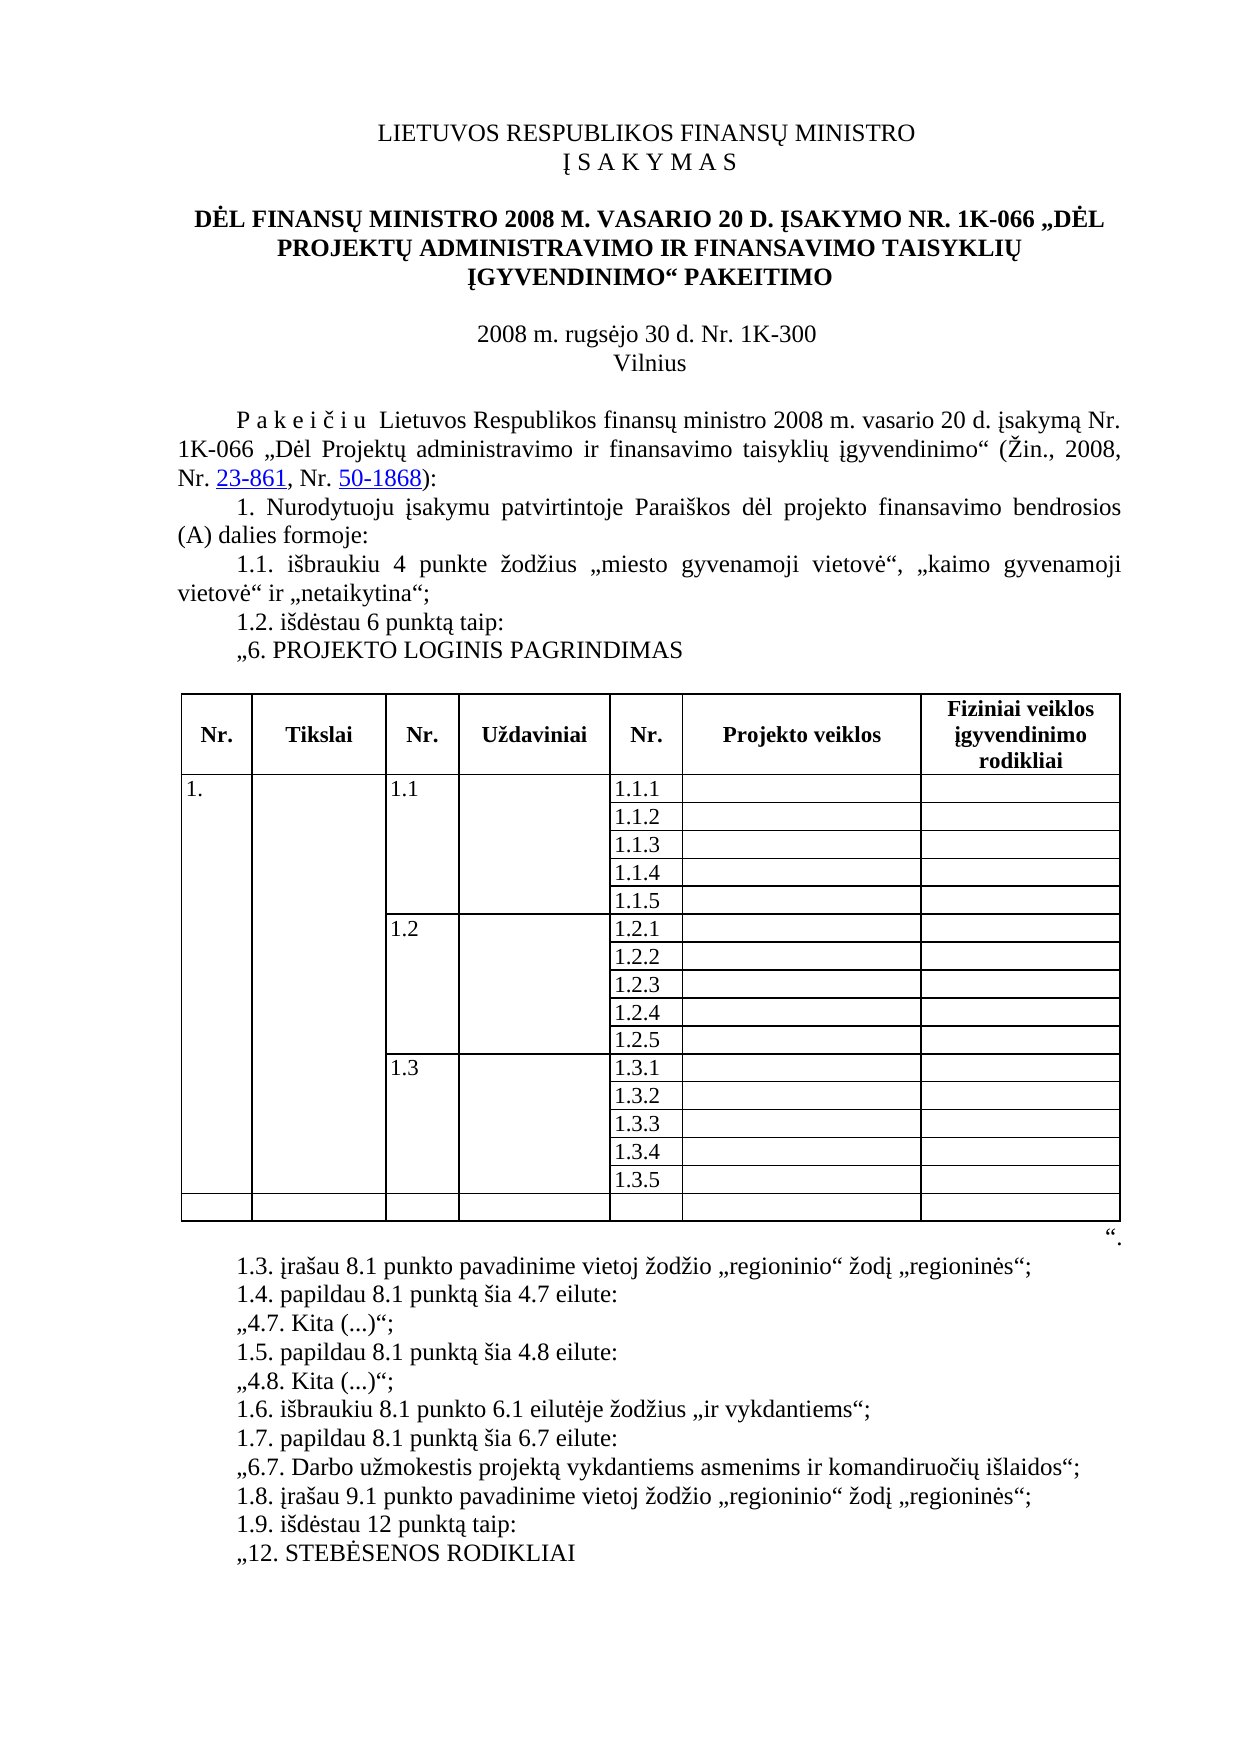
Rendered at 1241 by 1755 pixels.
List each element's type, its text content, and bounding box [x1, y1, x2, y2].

table_cell [683, 775, 920, 802]
table_cell 1.1.4 [611, 859, 682, 885]
table_cell 1.2.3 [611, 971, 682, 997]
table_cell [922, 999, 1119, 1025]
table_cell [922, 971, 1119, 997]
table_cell [922, 915, 1119, 941]
table_cell [683, 1166, 920, 1192]
table_cell [460, 1055, 609, 1192]
text “. [177, 1222, 1122, 1251]
table_cell [922, 831, 1119, 857]
table_cell [922, 1166, 1119, 1192]
text 1.8. įrašau 9.1 punkto pavadinime vietoj žodžio „regioninio“ žodį „regioninės“; [177, 1481, 1122, 1509]
table_header Fiziniai veiklos įgyvendinimo rodikliai [922, 695, 1119, 774]
table_cell 1.2.4 [611, 999, 682, 1025]
table_cell [922, 943, 1119, 969]
table_cell [683, 1055, 920, 1081]
table_cell [460, 1194, 609, 1220]
table_cell 1.3.3 [611, 1110, 682, 1137]
table_cell 1.2.2 [611, 943, 682, 969]
text LIETUVOS RESPUBLIKOS FINANSŲ MINISTRO [177, 118, 1122, 147]
text DĖL FINANSŲ MINISTRO 2008 M. VASARIO 20 D. ĮSAKYMO NR. 1K-066 „DĖL PROJEKTŲ ADMINISTRAVIMO IR FINANSAVIMO TAISYKLIŲ ĮGYVENDINIMO“ PAKEITIMO [177, 204, 1122, 291]
table_header Tikslai [253, 695, 385, 774]
text 1.5. papildau 8.1 punktą šia 4.8 eilute: [177, 1337, 1122, 1366]
text 1.6. išbraukiu 8.1 punkto 6.1 eilutėje žodžius „ir vykdantiems“; [177, 1394, 1122, 1423]
text 1.7. papildau 8.1 punktą šia 6.7 eilute: [177, 1423, 1122, 1452]
text ĮSAKYMAS [177, 147, 1122, 176]
text 1.9. išdėstau 12 punktą taip: [177, 1509, 1122, 1538]
table_cell 1.1 [387, 775, 458, 913]
table_cell [683, 971, 920, 997]
table_cell 1.2 [387, 915, 458, 1053]
table_cell [611, 1194, 682, 1220]
table_cell [683, 803, 920, 829]
table_cell 1.1.1 [611, 775, 682, 802]
table_cell [922, 859, 1119, 885]
table_cell 1.1.3 [611, 831, 682, 857]
table_header Nr. [182, 695, 251, 774]
table_cell [387, 1194, 458, 1220]
table_cell 1.1.2 [611, 803, 682, 829]
table_cell [922, 1027, 1119, 1053]
table_cell 1.2.5 [611, 1027, 682, 1053]
text 1.3. įrašau 8.1 punkto pavadinime vietoj žodžio „regioninio“ žodį „regioninės“; [177, 1251, 1122, 1279]
text 2008 m. rugsėjo 30 d. Nr. 1K-300 [177, 319, 1122, 348]
table_cell [683, 943, 920, 969]
table_cell [460, 915, 609, 1053]
table_cell [683, 1082, 920, 1109]
table_header Projekto veiklos [683, 695, 920, 774]
table_cell 1.3.5 [611, 1166, 682, 1192]
table_cell [683, 1110, 920, 1137]
table_header Uždaviniai [460, 695, 609, 774]
text Pakeičiu Lietuvos Respublikos finansų ministro 2008 m. vasario 20 d. įsakymą Nr. 1K-066 „Dėl Projektų administravimo ir finansavimo taisyklių įgyvendinimo“ (Žin., 2008, Nr. 23-861, Nr. 50-1868): [177, 406, 1122, 492]
text Vilnius [177, 348, 1122, 377]
table_cell 1.3.1 [611, 1055, 682, 1081]
table_header Nr. [387, 695, 458, 774]
table_cell [683, 831, 920, 857]
table_cell [922, 1055, 1119, 1081]
table_cell 1.1.5 [611, 887, 682, 913]
table_cell [683, 1027, 920, 1053]
table_cell [683, 859, 920, 885]
table_cell [922, 803, 1119, 829]
text „12. STEBĖSENOS RODIKLIAI [177, 1538, 1122, 1567]
table_header Nr. [611, 695, 682, 774]
table_cell 1.2.1 [611, 915, 682, 941]
text „4.8. Kita (...)“; [177, 1366, 1122, 1394]
table_cell [922, 1194, 1119, 1220]
table_cell [182, 1194, 251, 1220]
table_cell [922, 1082, 1119, 1109]
table_cell [683, 1194, 920, 1220]
table_cell [253, 775, 385, 1192]
text „6. PROJEKTO LOGINIS PAGRINDIMAS [177, 636, 1122, 664]
text „6.7. Darbo užmokestis projektą vykdantiems asmenims ir komandiruočių išlaidos“; [177, 1452, 1122, 1481]
table_cell [683, 1138, 920, 1164]
text 1.4. papildau 8.1 punktą šia 4.7 eilute: [177, 1279, 1122, 1308]
table_cell [253, 1194, 385, 1220]
table_cell [922, 887, 1119, 913]
text 1.2. išdėstau 6 punktą taip: [177, 607, 1122, 636]
table_cell 1.3.4 [611, 1138, 682, 1164]
table_cell 1.3.2 [611, 1082, 682, 1109]
table_cell [683, 915, 920, 941]
text „4.7. Kita (...)“; [177, 1308, 1122, 1337]
table_cell [922, 1138, 1119, 1164]
table_cell [460, 775, 609, 913]
table_cell [922, 1110, 1119, 1137]
table_cell [683, 887, 920, 913]
table_cell 1.3 [387, 1055, 458, 1192]
text 1. Nurodytuoju įsakymu patvirtintoje Paraiškos dėl projekto finansavimo bendrosios (A) dalies formoje: [177, 492, 1122, 549]
text 1.1. išbraukiu 4 punkte žodžius „miesto gyvenamoji vietovė“, „kaimo gyvenamoji vietovė“ ir „netaikytina“; [177, 549, 1122, 607]
table_cell [683, 999, 920, 1025]
table_cell 1. [182, 775, 251, 1192]
table_cell [922, 775, 1119, 802]
